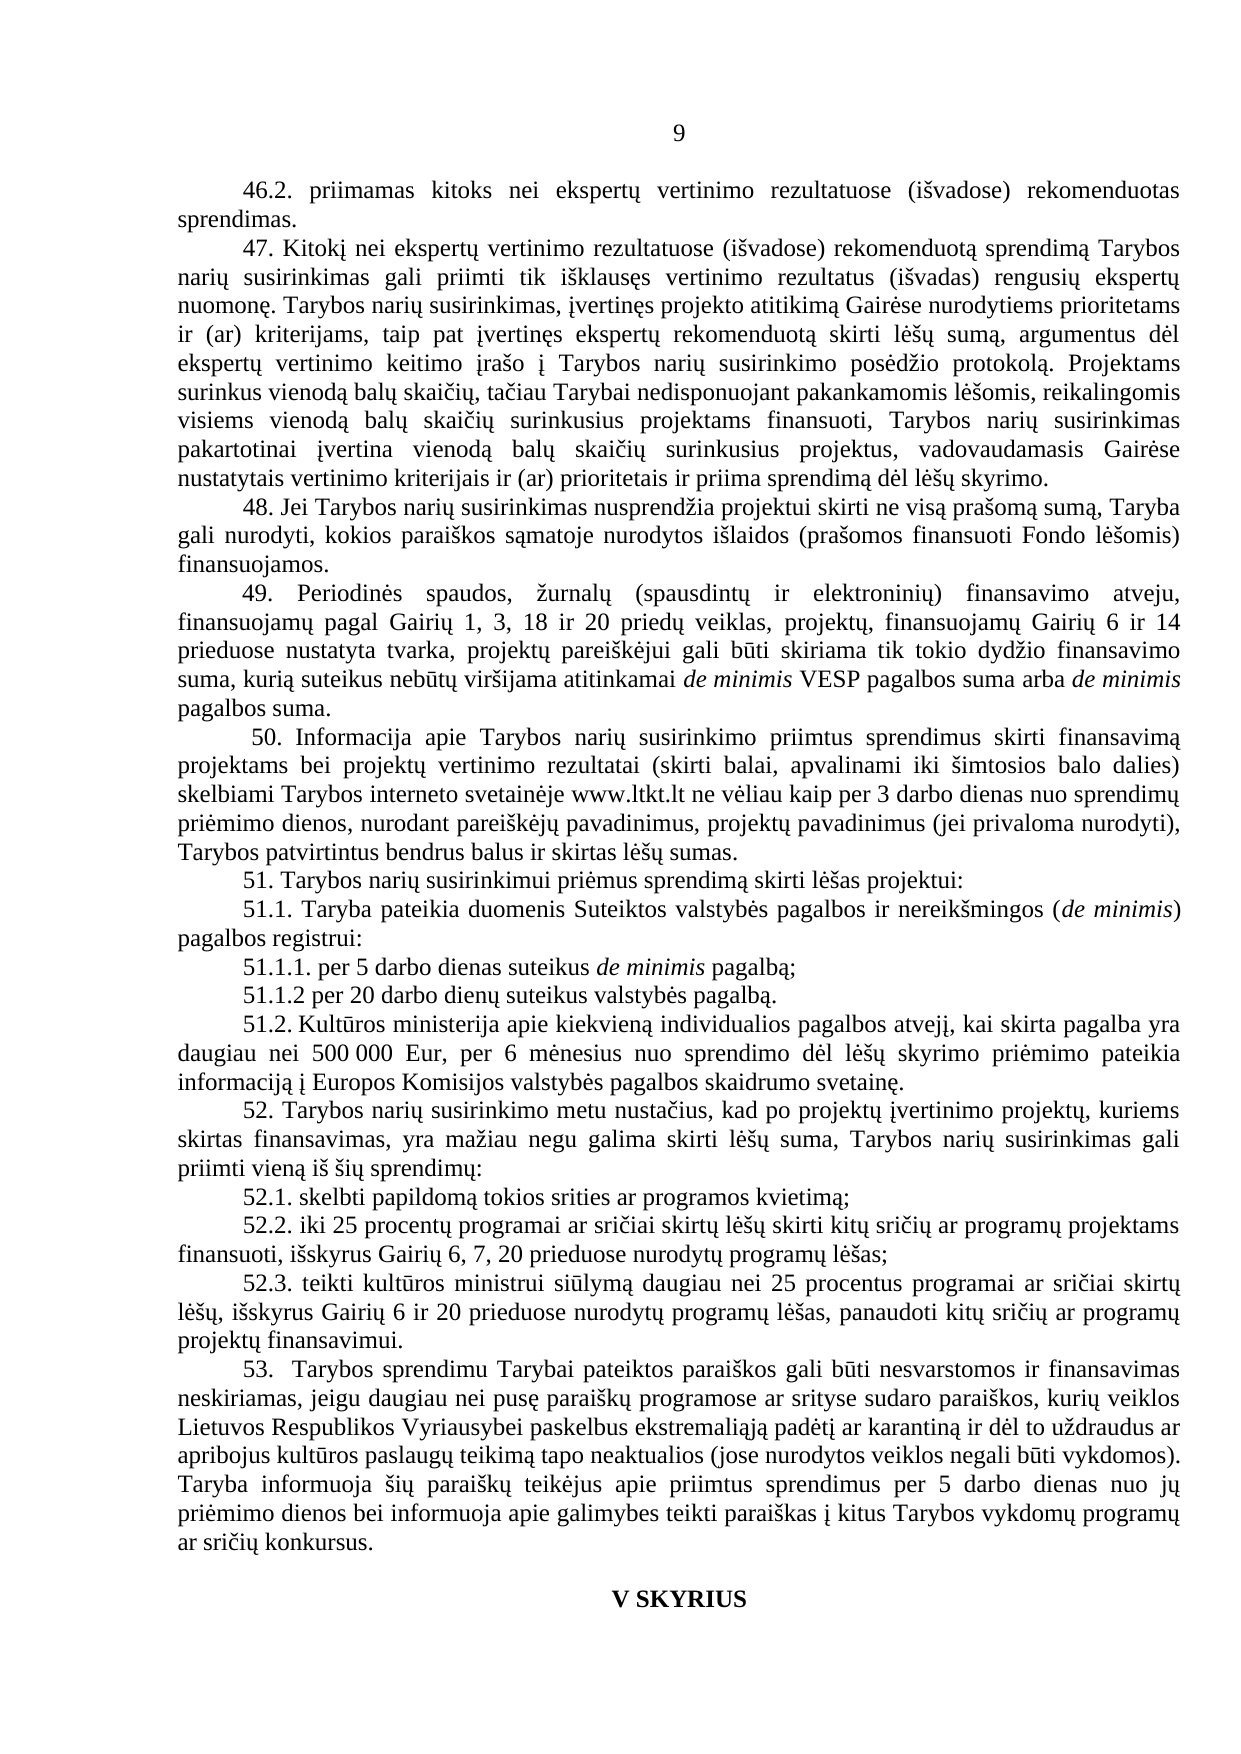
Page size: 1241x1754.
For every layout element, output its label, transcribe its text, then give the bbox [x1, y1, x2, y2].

text 48. Jei Tarybos narių susirinkimas nusprendžia projektui skirti ne visą prašomą sumą, Taryba gali nurodyti, kokios paraiškos sąmatoje nurodytos išlaidos (prašomos finansuoti Fondo lėšomis) finansuojamos. [177, 492, 1181, 578]
text 46.2. priimamas kitoks nei ekspertų vertinimo rezultatuose (išvadose) rekomenduotas sprendimas. [177, 176, 1181, 233]
text 51.1.2 per 20 darbo dienų suteikus valstybės pagalbą. [177, 981, 1181, 1009]
text 50. Informacija apie Tarybos narių susirinkimo priimtus sprendimus skirti finansavimą projektams bei projektų vertinimo rezultatai (skirti balai, apvalinami iki šimtosios balo dalies) skelbiami Tarybos interneto svetainėje www.ltkt.lt ne vėliau kaip per 3 darbo dienas nuo sprendimų priėmimo dienos, nurodant pareiškėjų pavadinimus, projektų pavadinimus (jei privaloma nurodyti), Tarybos patvirtintus bendrus balus ir skirtas lėšų sumas. [177, 722, 1181, 866]
text 51.1.1. per 5 darbo dienas suteikus de minimis pagalbą; [177, 952, 1181, 981]
text 51.1. Taryba pateikia duomenis Suteiktos valstybės pagalbos ir nereikšmingos (de minimis) pagalbos registrui: [177, 894, 1181, 952]
text 53. Tarybos sprendimu Tarybai pateiktos paraiškos gali būti nesvarstomos ir finansavimas neskiriamas, jeigu daugiau nei pusę paraiškų programose ar srityse sudaro paraiškos, kurių veiklos Lietuvos Respublikos Vyriausybei paskelbus ekstremaliąją padėtį ar karantiną ir dėl to uždraudus ar apribojus kultūros paslaugų teikimą tapo neaktualios (jose nurodytos veiklos negali būti vykdomos). Taryba informuoja šių paraiškų teikėjus apie priimtus sprendimus per 5 darbo dienas nuo jų priėmimo dienos bei informuoja apie galimybes teikti paraiškas į kitus Tarybos vykdomų programų ar sričių konkursus. [177, 1354, 1181, 1556]
text 52.3. teikti kultūros ministrui siūlymą daugiau nei 25 procentus programai ar sričiai skirtų lėšų, išskyrus Gairių 6 ir 20 prieduose nurodytų programų lėšas, panaudoti kitų sričių ar programų projektų finansavimui. [177, 1268, 1181, 1354]
text V SKYRIUS [177, 1584, 1181, 1613]
text 49. Periodinės spaudos, žurnalų (spausdintų ir elektroninių) finansavimo atveju, finansuojamų pagal Gairių 1, 3, 18 ir 20 priedų veiklas, projektų, finansuojamų Gairių 6 ir 14 prieduose nustatyta tvarka, projektų pareiškėjui gali būti skiriama tik tokio dydžio finansavimo suma, kurią suteikus nebūtų viršijama atitinkamai de minimis VESP pagalbos suma arba de minimis pagalbos suma. [177, 578, 1181, 722]
text 52.2. iki 25 procentų programai ar sričiai skirtų lėšų skirti kitų sričių ar programų projektams finansuoti, išskyrus Gairių 6, 7, 20 prieduose nurodytų programų lėšas; [177, 1211, 1181, 1268]
text 47. Kitokį nei ekspertų vertinimo rezultatuose (išvadose) rekomenduotą sprendimą Tarybos narių susirinkimas gali priimti tik išklausęs vertinimo rezultatus (išvadas) rengusių ekspertų nuomonę. Tarybos narių susirinkimas, įvertinęs projekto atitikimą Gairėse nurodytiems prioritetams ir (ar) kriterijams, taip pat įvertinęs ekspertų rekomenduotą skirti lėšų sumą, argumentus dėl ekspertų vertinimo keitimo įrašo į Tarybos narių susirinkimo posėdžio protokolą. Projektams surinkus vienodą balų skaičių, tačiau Tarybai nedisponuojant pakankamomis lėšomis, reikalingomis visiems vienodą balų skaičių surinkusius projektams finansuoti, Tarybos narių susirinkimas pakartotinai įvertina vienodą balų skaičių surinkusius projektus, vadovaudamasis Gairėse nustatytais vertinimo kriterijais ir (ar) prioritetais ir priima sprendimą dėl lėšų skyrimo. [177, 233, 1181, 492]
text 52. Tarybos narių susirinkimo metu nustačius, kad po projektų įvertinimo projektų, kuriems skirtas finansavimas, yra mažiau negu galima skirti lėšų suma, Tarybos narių susirinkimas gali priimti vieną iš šių sprendimų: [177, 1096, 1181, 1182]
text 51. Tarybos narių susirinkimui priėmus sprendimą skirti lėšas projektui: [177, 866, 1181, 894]
text 51.2. Kultūros ministerija apie kiekvieną individualios pagalbos atvejį, kai skirta pagalba yra daugiau nei 500 000 Eur, per 6 mėnesius nuo sprendimo dėl lėšų skyrimo priėmimo pateikia informaciją į Europos Komisijos valstybės pagalbos skaidrumo svetainę. [177, 1009, 1181, 1096]
text 52.1. skelbti papildomą tokios srities ar programos kvietimą; [177, 1182, 1181, 1211]
